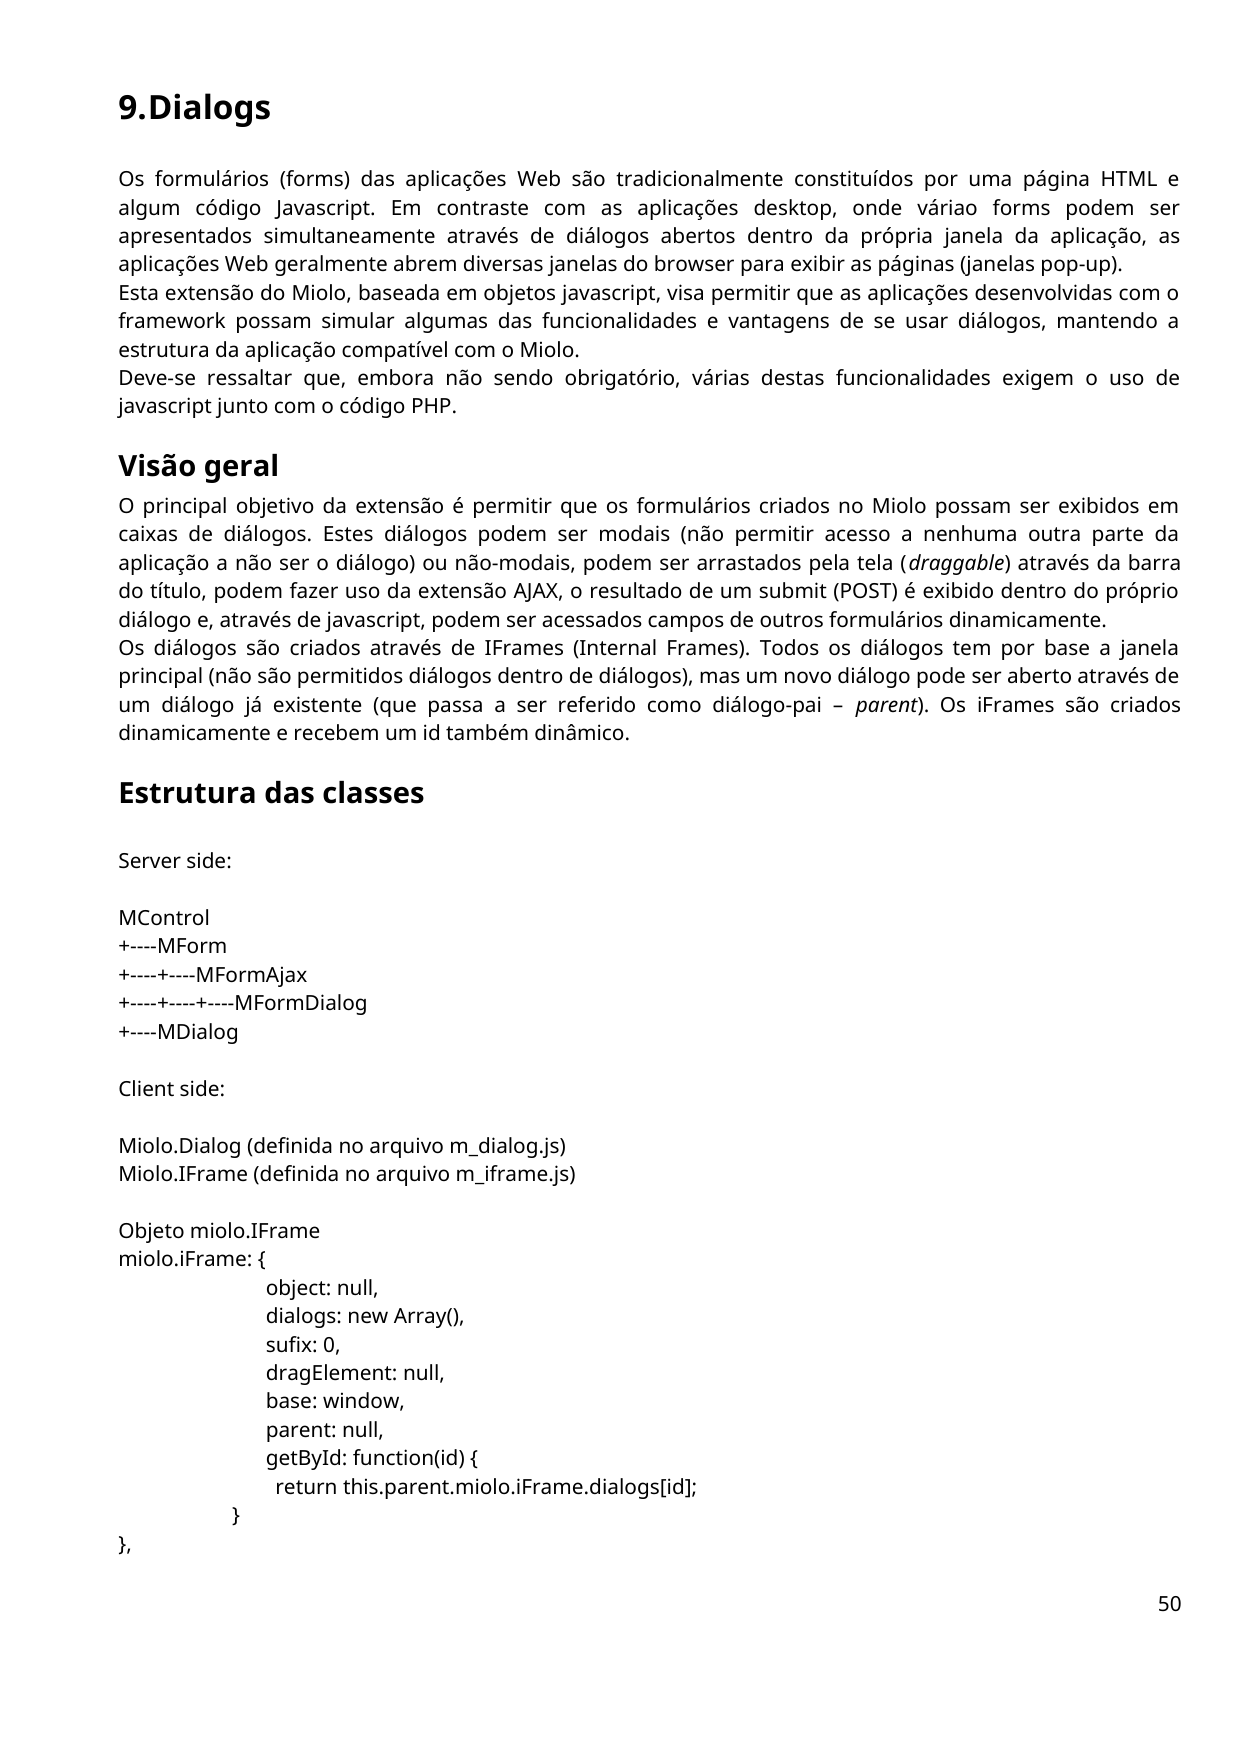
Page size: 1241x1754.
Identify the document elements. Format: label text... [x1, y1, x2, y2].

text Deve-se ressaltar que, embora não sendo obrigatório, várias destas funcionalidades exigem o uso de javascript junto com o código PHP. [118, 363, 1181, 420]
text +----MDialog [118, 1017, 1181, 1045]
text return this.parent.miolo.iFrame.dialogs[id]; [118, 1472, 1181, 1500]
text Esta extensão do Miolo, baseada em objetos javascript, visa permitir que as aplicações desenvolvidas com o framework possam simular algumas das funcionalidades e vantagens de se usar diálogos, mantendo a estrutura da aplicação compatível com o Miolo. [118, 278, 1181, 363]
text Os formulários (forms) das aplicações Web são tradicionalmente constituídos por uma página HTML e algum código Javascript. Em contraste com as aplicações desktop, onde váriao forms podem ser apresentados simultaneamente através de diálogos abertos dentro da própria janela da aplicação, as aplicações Web geralmente abrem diversas janelas do browser para exibir as páginas (janelas pop-up). [118, 164, 1181, 278]
text dragElement: null, [118, 1358, 1181, 1387]
text dialogs: new Array(), [118, 1301, 1181, 1330]
text sufix: 0, [118, 1330, 1181, 1358]
text parent: null, [118, 1415, 1181, 1443]
text +----MForm [118, 932, 1181, 960]
text miolo.iFrame: { [118, 1244, 1181, 1273]
text Objeto miolo.IFrame [118, 1216, 1181, 1244]
text base: window, [118, 1387, 1181, 1415]
text } [118, 1500, 1181, 1529]
text Client side: [118, 1074, 1181, 1102]
text Server side: [118, 846, 1181, 875]
text MControl [118, 903, 1181, 932]
text Miolo.Dialog (definida no arquivo m_dialog.js) [118, 1131, 1181, 1159]
text O principal objetivo da extensão é permitir que os formulários criados no Miolo possam ser exibidos em caixas de diálogos. Estes diálogos podem ser modais (não permitir acesso a nenhuma outra parte da aplicação a não ser o diálogo) ou não-modais, podem ser arrastados pela tela (draggable) através da barra do título, podem fazer uso da extensão AJAX, o resultado de um submit (POST) é exibido dentro do próprio diálogo e, através de javascript, podem ser acessados campos de outros formulários dinamicamente. [118, 491, 1181, 633]
text +----+----+----MFormDialog [118, 988, 1181, 1017]
text Miolo.IFrame (definida no arquivo m_iframe.js) [118, 1159, 1181, 1188]
subtitle Dialogs [118, 84, 1181, 129]
text }, [118, 1529, 1181, 1557]
text +----+----MFormAjax [118, 960, 1181, 988]
text getById: function(id) { [118, 1443, 1181, 1472]
text Os diálogos são criados através de IFrames (Internal Frames). Todos os diálogos tem por base a janela principal (não são permitidos diálogos dentro de diálogos), mas um novo diálogo pode ser aberto através de um diálogo já existente (que passa a ser referido como diálogo-pai – parent). Os iFrames são criados dinamicamente e recebem um id também dinâmico. [118, 633, 1181, 747]
text object: null, [118, 1273, 1181, 1301]
subtitle Visão geral [118, 445, 1181, 485]
subtitle Estrutura das classes [118, 772, 1181, 812]
